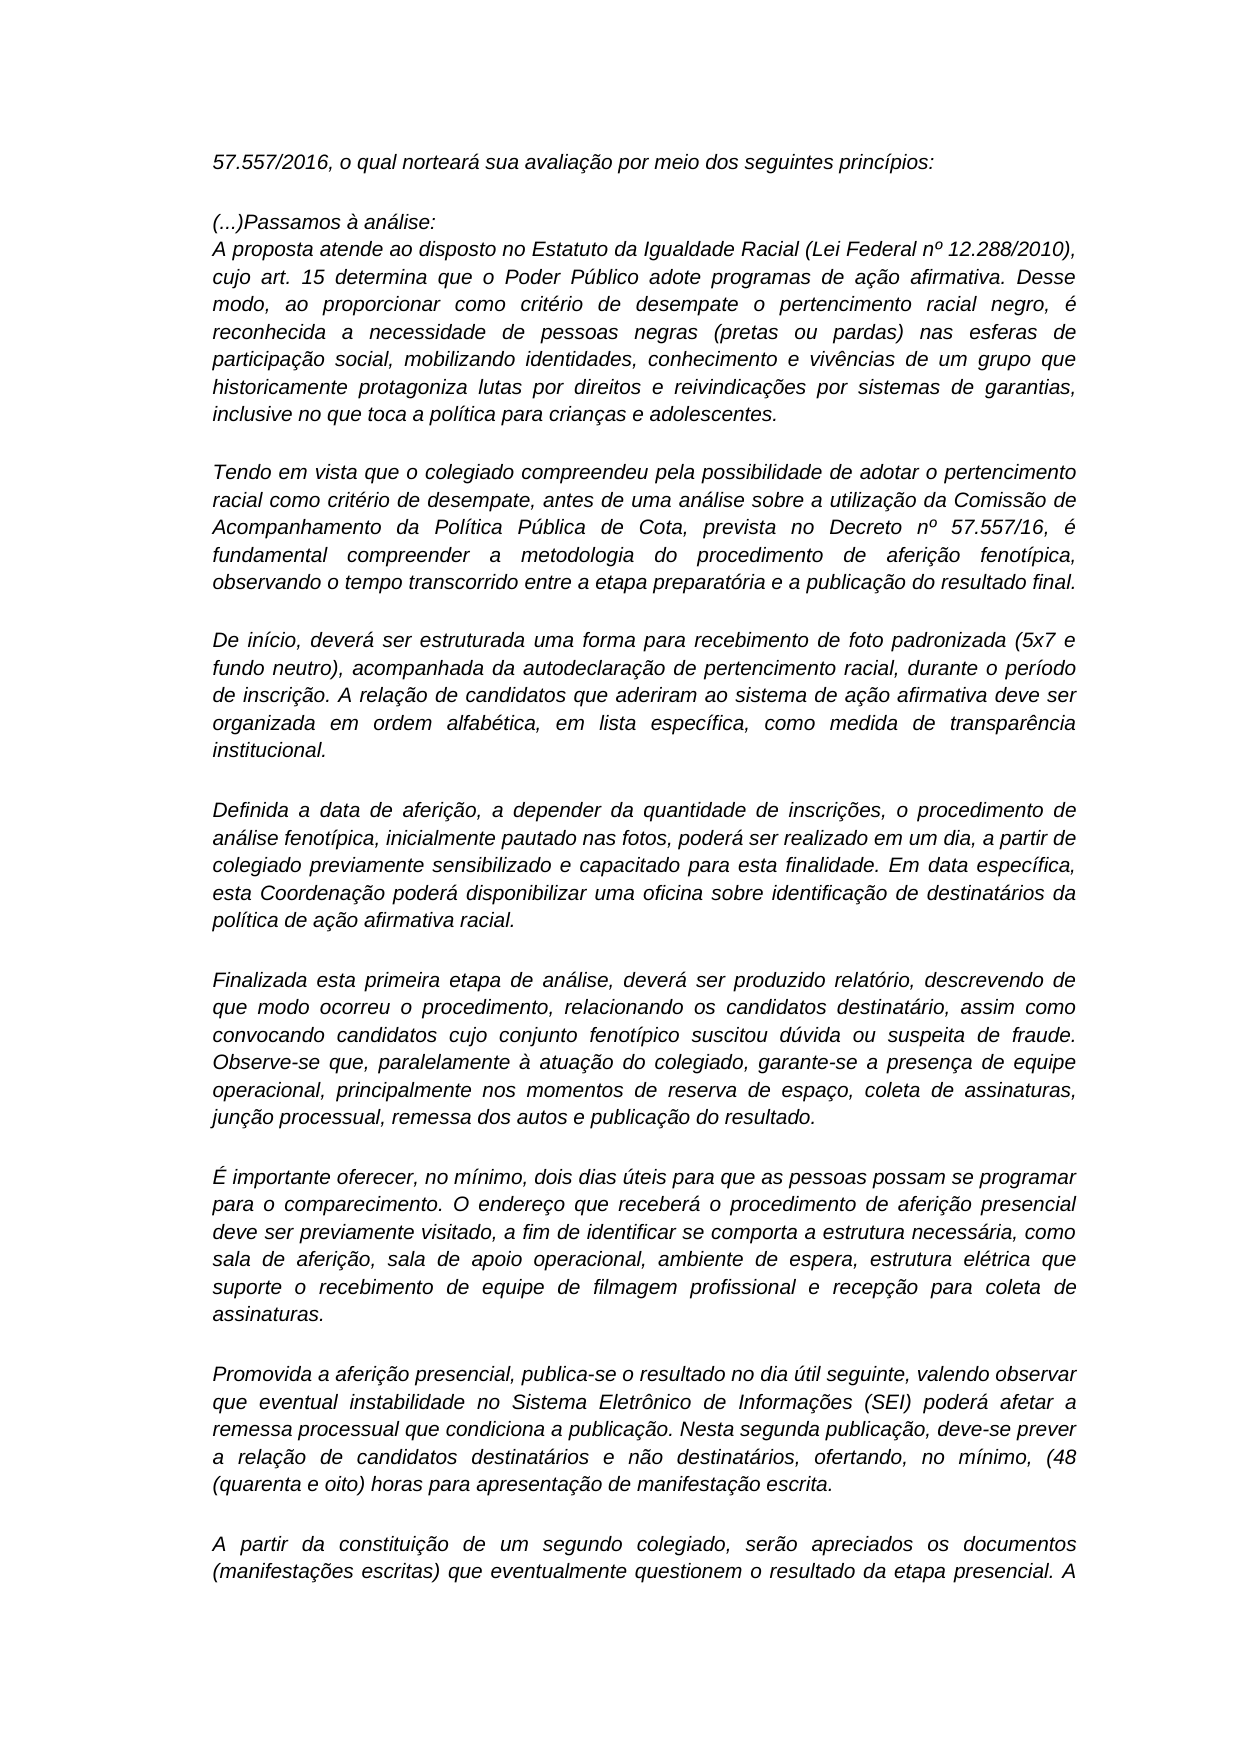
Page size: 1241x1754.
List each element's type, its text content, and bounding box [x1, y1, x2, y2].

text 57.557/2016, o qual norteará sua avaliação por meio dos seguintes princípios: [212, 150, 1090, 174]
text Tendo em vista que o colegiado compreendeu pela possibilidade de adotar o pertencimento racial como critério de desempate, antes de uma análise sobre a utilização da Comissão de Acompanhamento da Política Pública de Cota, prevista no Decreto nº 57.557/16, é fundamental compreender a metodologia do procedimento de aferição fenotípica, observando o tempo transcorrido entre a etapa preparatória e a publicação do resultado final. [212, 460, 1078, 624]
text A proposta atende ao disposto no Estatuto da Igualdade Racial (Lei Federal nº 12.288/2010), cujo art. 15 determina que o Poder Público adote programas de ação afirmativa. Desse modo, ao proporcionar como critério de desempate o pertencimento racial negro, é reconhecida a necessidade de pessoas negras (pretas ou pardas) nas esferas de participação social, mobilizando identidades, conhecimento e vivências de um grupo que historicamente protagoniza lutas por direitos e reivindicações por sistemas de garantias, inclusive no que toca a política para crianças e adolescentes. [212, 237, 1078, 426]
text Definida a data de aferição, a depender da quantidade de inscrições, o procedimento de análise fenotípica, inicialmente pautado nas fotos, poderá ser realizado em um dia, a partir de colegiado previamente sensibilizado e capacitado para esta finalidade. Em data específica, esta Coordenação poderá disponibilizar uma oficina sobre identificação de destinatários da política de ação afirmativa racial. [212, 798, 1078, 932]
text Finalizada esta primeira etapa de análise, deverá ser produzido relatório, descrevendo de que modo ocorreu o procedimento, relacionando os candidatos destinatário, assim como convocando candidatos cujo conjunto fenotípico suscitou dúvida ou suspeita de fraude. Observe-se que, paralelamente à atuação do colegiado, garante-se a presença de equipe operacional, principalmente nos momentos de reserva de espaço, coleta de assinaturas, junção processual, remessa dos autos e publicação do resultado. [212, 968, 1078, 1129]
text De início, deverá ser estruturada uma forma para recebimento de foto padronizada (5x7 e fundo neutro), acompanhada da autodeclaração de pertencimento racial, durante o período de inscrição. A relação de candidatos que aderiram ao sistema de ação afirmativa deve ser organizada em ordem alfabética, em lista específica, como medida de transparência institucional. [212, 628, 1078, 762]
text A partir da constituição de um segundo colegiado, serão apreciados os documentos (manifestações escritas) que eventualmente questionem o resultado da etapa presencial. A [212, 1532, 1078, 1583]
text É importante oferecer, no mínimo, dois dias úteis para que as pessoas possam se programar para o comparecimento. O endereço que receberá o procedimento de aferição presencial deve ser previamente visitado, a fim de identificar se comporta a estrutura necessária, como sala de aferição, sala de apoio operacional, ambiente de espera, estrutura elétrica que suporte o recebimento de equipe de filmagem profissional e recepção para coleta de assinaturas. [212, 1165, 1078, 1326]
text Promovida a aferição presencial, publica-se o resultado no dia útil seguinte, valendo observar que eventual instabilidade no Sistema Eletrônico de Informações (SEI) poderá afetar a remessa processual que condiciona a publicação. Nesta segunda publicação, deve-se prever a relação de candidatos destinatários e não destinatários, ofertando, no mínimo, (48 (quarenta e oito) horas para apresentação de manifestação escrita. [212, 1362, 1078, 1496]
text (...)Passamos à análise: [212, 210, 1090, 234]
